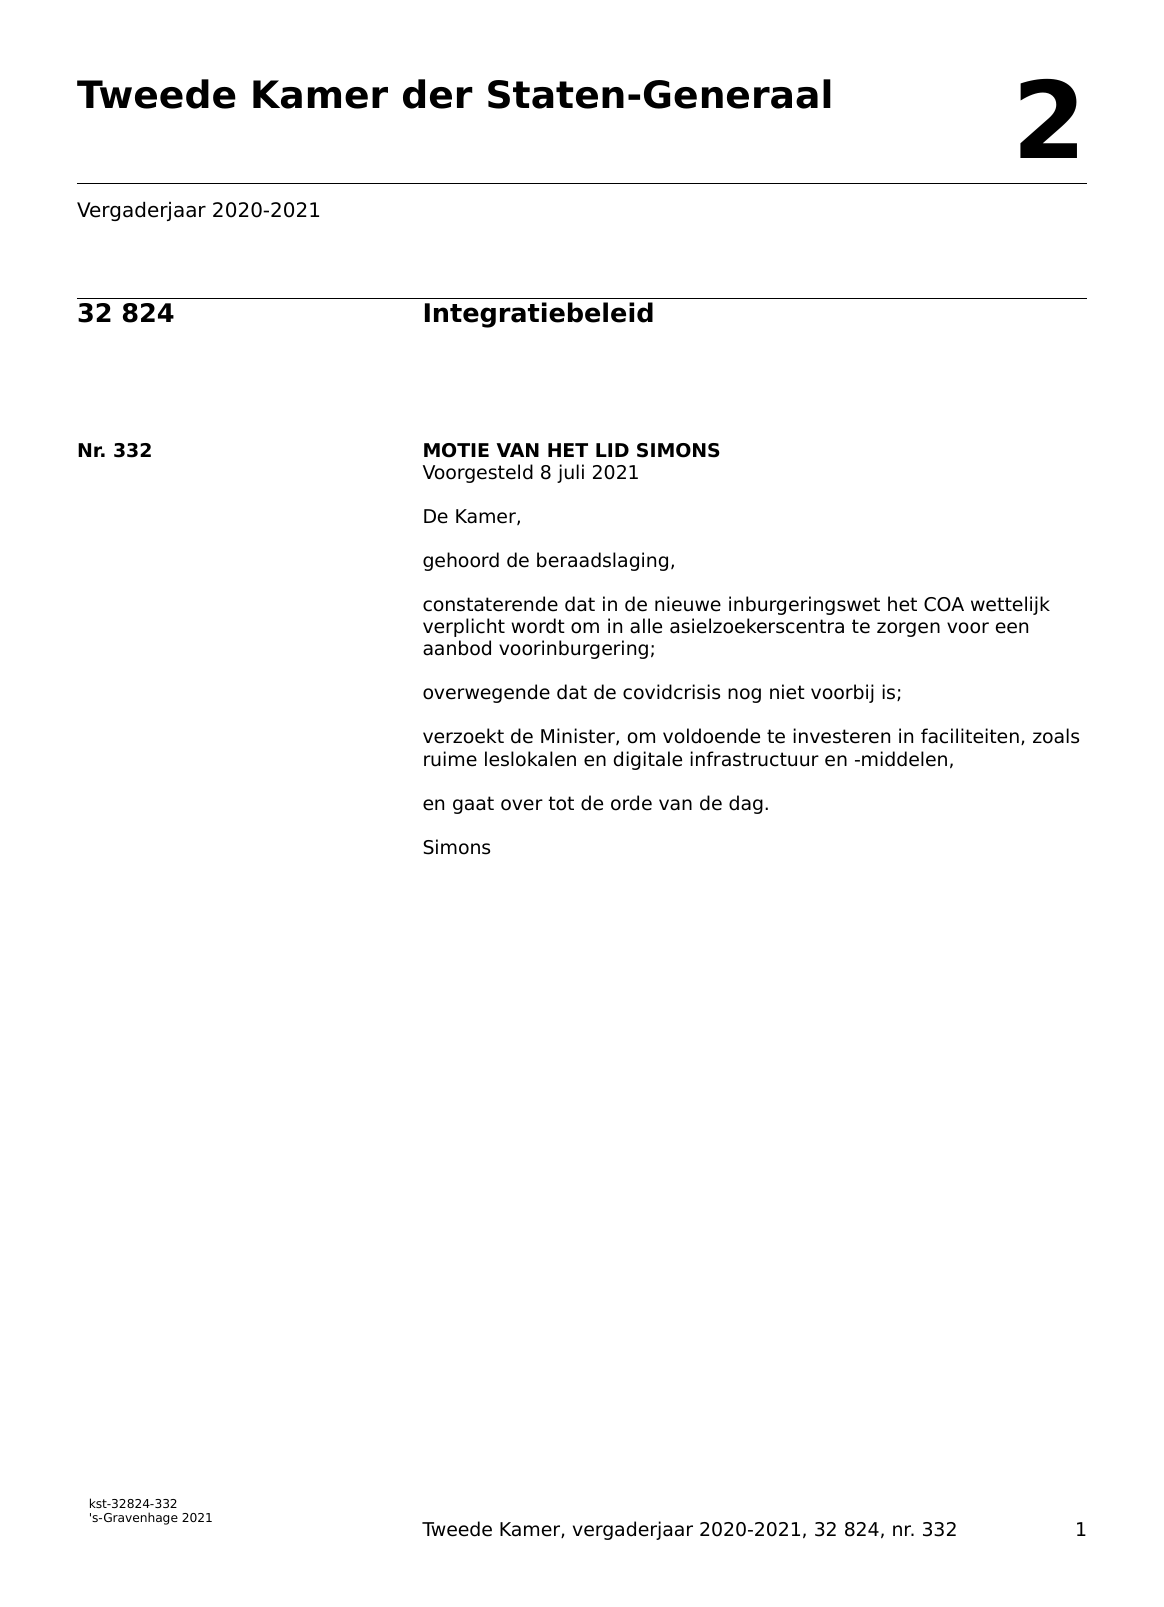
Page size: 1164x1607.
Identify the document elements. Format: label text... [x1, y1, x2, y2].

text De Kamer, [422, 506, 1087, 528]
table_header 2 [886, 59, 1087, 183]
subtitle Nr. 332 MOTIE VAN HET LID SIMONS [77, 440, 1087, 462]
text kst-32824-332 [88, 1497, 323, 1511]
text en gaat over tot de orde van de dag. [422, 793, 1087, 814]
subtitle 32 824 Integratiebeleid [77, 299, 1087, 329]
text constaterende dat in de nieuwe inburgeringswet het COA wettelijk verplicht wordt om in alle asielzoekerscentra te zorgen voor een aanbod voorinburgering; [422, 594, 1087, 660]
text gehoord de beraadslaging, [422, 550, 1087, 572]
text overwegende dat de covidcrisis nog niet voorbij is; [422, 682, 1087, 704]
text Voorgesteld 8 juli 2021 [422, 462, 1087, 484]
text 's-Gravenhage 2021 [88, 1511, 323, 1525]
text Simons [422, 837, 1087, 859]
table_cell Vergaderjaar 2020-2021 [77, 184, 1087, 298]
text verzoekt de Minister, om voldoende te investeren in faciliteiten, zoals ruime leslokalen en digitale infrastructuur en -middelen, [422, 726, 1087, 770]
table_header Tweede Kamer der Staten-Generaal [77, 59, 886, 183]
